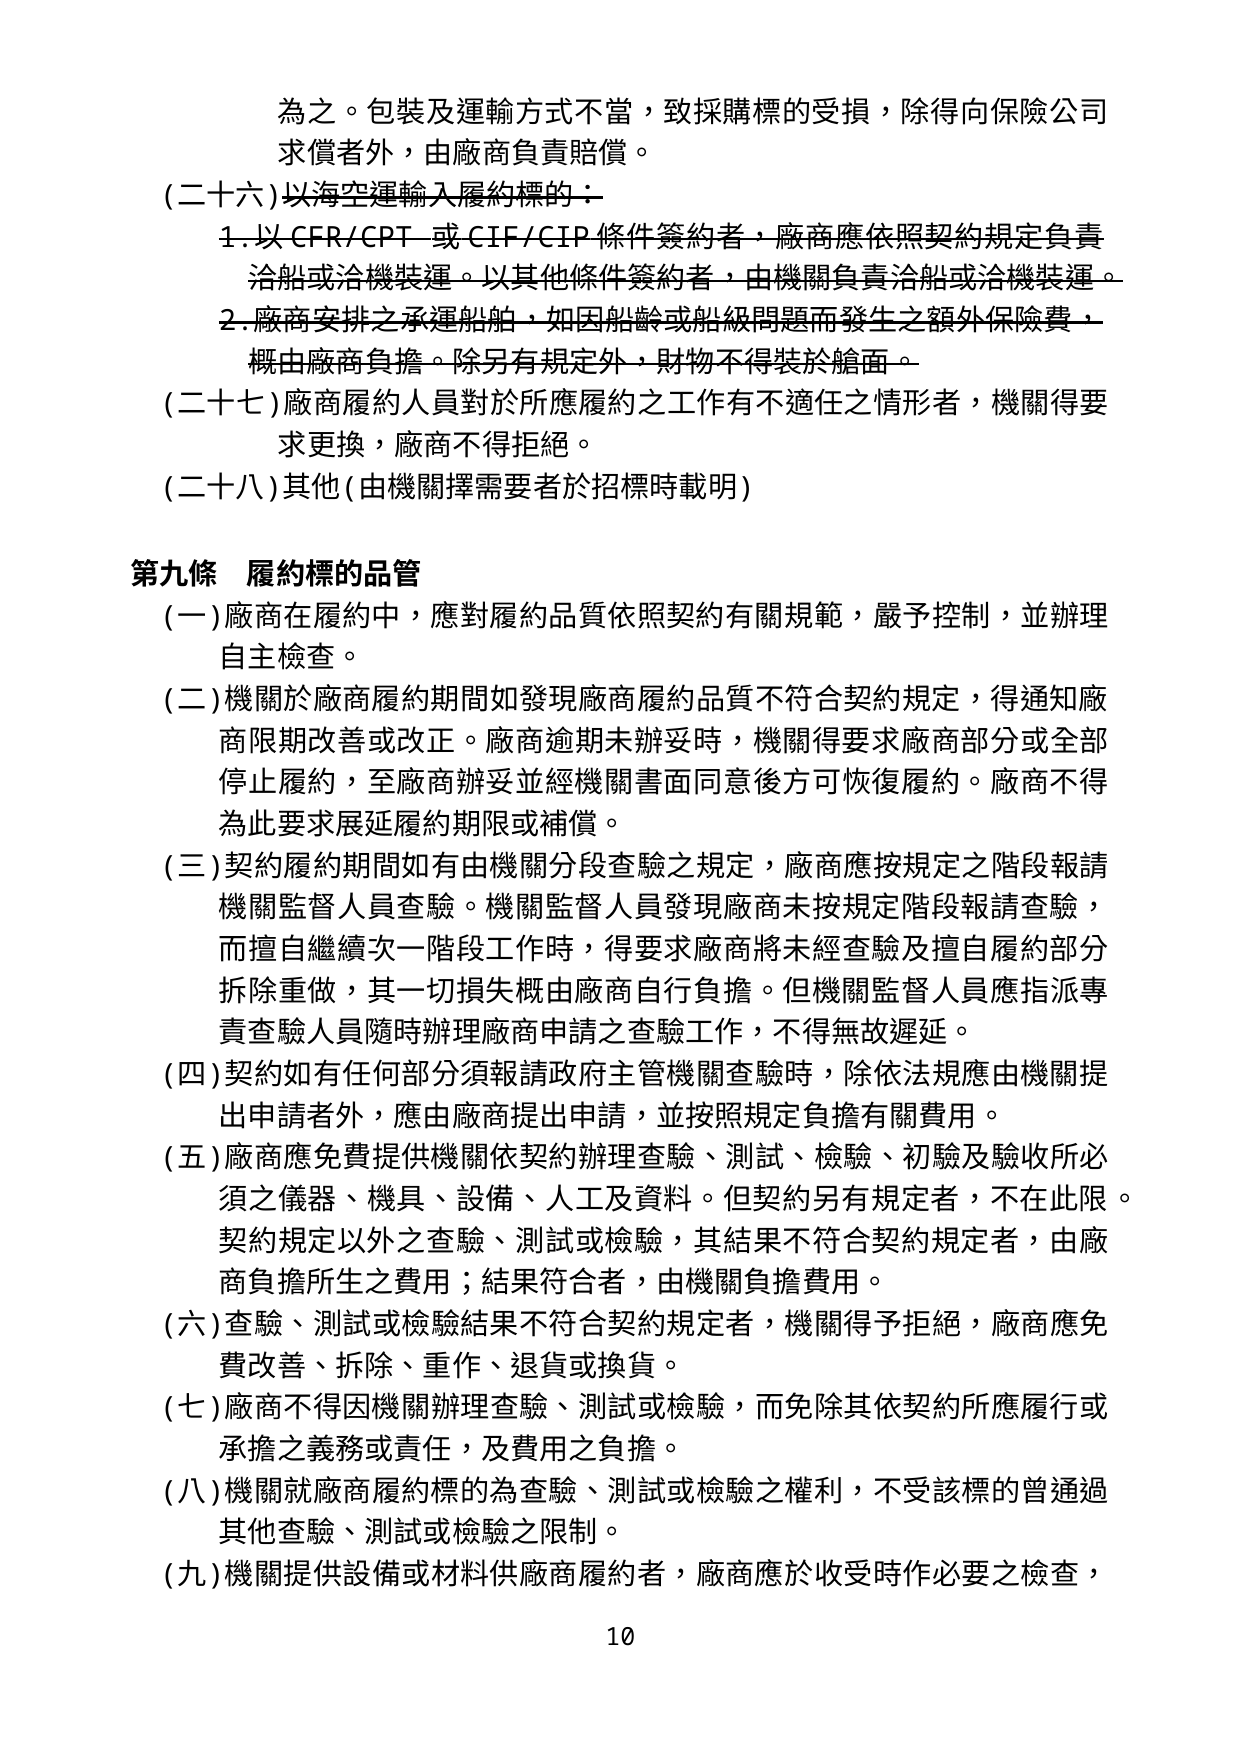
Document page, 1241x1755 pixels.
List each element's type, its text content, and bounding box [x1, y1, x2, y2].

text (七)廠商不得因機關辦理查驗、測試或檢驗，而免除其依契約所應履行或承擔之義務或責任，及費用之負擔。 [159, 1384, 1110, 1468]
text 第九條 履約標的品管 [130, 551, 1110, 593]
text (二十七)廠商履約人員對於所應履約之工作有不適任之情形者，機關得要求更換，廠商不得拒絕。 [159, 380, 1110, 464]
text (二十八)其他(由機關擇需要者於招標時載明) [159, 464, 1110, 505]
text (二十六)以海空運輸入履約標的： [159, 172, 1110, 214]
text (九)機關提供設備或材料供廠商履約者，廠商應於收受時作必要之檢查， [159, 1551, 1110, 1593]
text 1.以CFR/CPT 或CIF/CIP條件簽約者，廠商應依照契約規定負責洽船或洽機裝運。以其他條件簽約者，由機關負責洽船或洽機裝運。 [218, 239, 1104, 297]
text 1.以CFR/CPT 或CIF/CIP條件簽約者，廠商應依照契約規定負責洽船或洽機裝運。以其他條件簽約者，由機關負責洽船或洽機裝運。 [218, 214, 1104, 238]
text (二)機關於廠商履約期間如發現廠商履約品質不符合契約規定，得通知廠商限期改善或改正。廠商逾期未辦妥時，機關得要求廠商部分或全部停止履約，至廠商辦妥並經機關書面同意後方可恢復履約。廠商不得為此要求展延履約期限或補償。 [159, 676, 1110, 843]
text 為之。包裝及運輸方式不當，致採購標的受損，除得向保險公司求償者外，由廠商負責賠償。 [159, 89, 1110, 172]
text (三)契約履約期間如有由機關分段查驗之規定，廠商應按規定之階段報請機關監督人員查驗。機關監督人員發現廠商未按規定階段報請查驗，而擅自繼續次一階段工作時，得要求廠商將未經查驗及擅自履約部分拆除重做，其一切損失概由廠商自行負擔。但機關監督人員應指派專責查驗人員隨時辦理廠商申請之查驗工作，不得無故遲延。 [159, 843, 1110, 1051]
text (四)契約如有任何部分須報請政府主管機關查驗時，除依法規應由機關提出申請者外，應由廠商提出申請，並按照規定負擔有關費用。 [159, 1051, 1110, 1134]
text (八)機關就廠商履約標的為查驗、測試或檢驗之權利，不受該標的曾通過其他查驗、測試或檢驗之限制。 [159, 1468, 1110, 1551]
text (一)廠商在履約中，應對履約品質依照契約有關規範，嚴予控制，並辦理自主檢查。 [159, 593, 1110, 676]
text 2.廠商安排之承運船舶，如因船齡或船級問題而發生之額外保險費，概由廠商負擔。除另有規定外，財物不得裝於艙面。 [218, 297, 1104, 380]
text (五)廠商應免費提供機關依契約辦理查驗、測試、檢驗、初驗及驗收所必須之儀器、機具、設備、人工及資料。但契約另有規定者，不在此限。契約規定以外之查驗、測試或檢驗，其結果不符合契約規定者，由廠商負擔所生之費用；結果符合者，由機關負擔費用。 [159, 1134, 1110, 1301]
text (六)查驗、測試或檢驗結果不符合契約規定者，機關得予拒絕，廠商應免費改善、拆除、重作、退貨或換貨。 [159, 1301, 1110, 1384]
